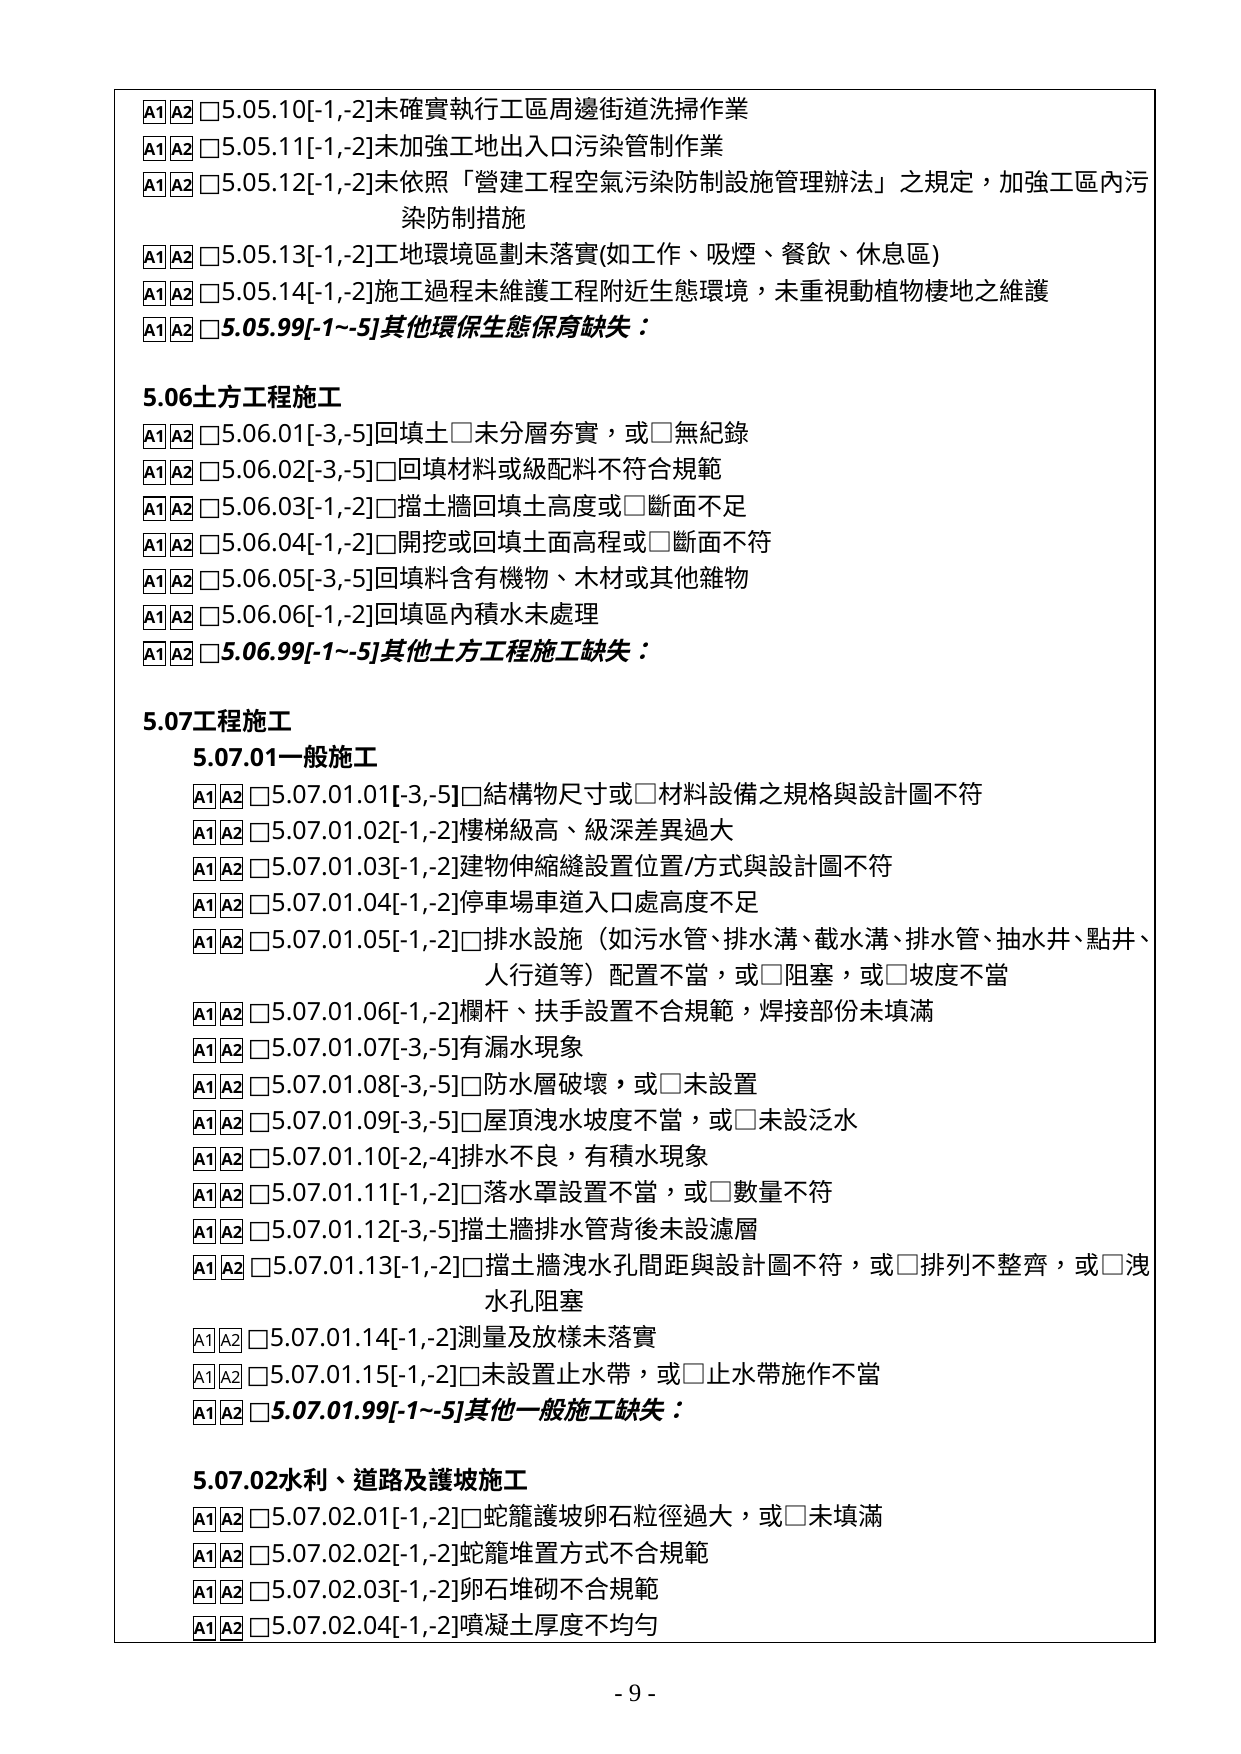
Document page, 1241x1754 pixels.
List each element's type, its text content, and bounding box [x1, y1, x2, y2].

table_cell （一）強度Ι－混凝土、鋼筋(構)、模板、土方、結構體、裝修…等：（W1） (主要結構與設計不符情節重大者應列為丙等－工程施工查核小組作業辦法§8) 5.01混凝土施工 A1 A2 □5.01.01[-3,-5]混凝土澆置、搗實不合規範，有冷縫、蜂窩或孔洞產生 A1 A2 □5.01.02[-2,-4]混凝土養護不合規範，塑性收縮造成裂縫 A1 A2 □5.01.03[-2,-4]混凝土完成面垂直及水平度不合規範 A1 A2 □5.01.04[-2,-4]混凝土表面殘留雜物(如鐵絲、鐵件、模板) A1 A2 □5.01.05[-2,-4]□施工縫及伸縮縫(含填縫材料施作)留設不當，或□施作不當，或□未設置 A1 A2 □5.01.06[-2,-4]混凝土澆置爆模或爆管 A1 A2 □5.01.07[-2,-4]高流動性混凝土灌漿後流動性變差，造成析離及泌漿 A1 A2 □5.01.08[-2,-4]自充填混凝土骨材沈澱 A1 A2 □5.01.99[-1~-5]其他混凝土施工缺失： 5.02鋼筋施工 A1 A2 □5.02.01[-3,-5]□主筋或箍筋未綁紮固定確實，或□箍（繫）筋、彎鉤綁紮不合規範要求 A1 A2 □5.02.02[-3,-5]□鋼筋號數不符，或□數量不符，或□間距不符規定，或□未繪製施工大樣圖 A1 A2 □5.02.03[-3,-5]□鋼筋搭接長度不足，或□柱筋搭接集中同一斷面 A1 A2 □5.02.04[-3,-5]□彎鉤角度不符，或□延長度不足 A1 A2 □5.02.05[-2,-4]□未使用間隔器、墊塊，□保護層不符規定 A1 A2 □5.02.06[-1,-2]□預留鋼筋長度不足，或□未設置，或□間距過大 A1 A2 □5.02.07[-3,-5]鋼筋配置過度緊密(小於25mm)，影響混凝土澆置 A1 A2 □5.02.08[-1,-2]□開口，或□角隅未設補強筋，或□設置不合規範要求 A1 A2 □5.02.09[-3,-5]樑柱接頭錨定彎曲位置未超過柱中心線 A1 A2 □5.02.10[-3,-5]大小樑交接處，小樑主筋錨定之彎曲位置未深入大樑15公分，或□不符規定 A1 A2 □5.02.11[-1,-2]□鋼筋表面浮銹嚴重影響截面積，或□有油圬或混凝土殘渣 A1 A2 □5.02.12[-1,-2]鋼筋籠焊接不合規範 A1 A2 □5.02.13[-1,-2]□鋼筋續接器裝設不良，或□鏽蝕嚴重 A1 A2 □5.02.99[-1~-5]其他鋼筋施工缺失： 5.03模板施工 A1 A2 □5.03.01[-3,-5]□模板使用過度，品質不良破損、翹曲，或□模板規格不符契約要求 A1 A2 □5.03.02[-1,-2]□模板未整理，□未塗模板油或塗黑色劣質油 A1 A2 □5.03.03[-3,-5]□模板不緊密，漏漿，或□固定間距之隔件設置不良 A1 A2 □5.03.04[-3,-5]□模板支撐間距過大、歪斜、基底不穩，或□水平繫條、斜撐等設置不良，或□未設置 A1 A2 □5.03.05[-1,-2]模板組立歪斜 A1 A2 □5.03.06[-1,-2]未預留開口處及預埋物固定不當(如電梯按鈕、穿樑套管、水電配管) A1 A2 □5.03.07[-2,-4]□模板內殘留雜物(如木屑、瓶罐)未清理，或□未設清潔孔 A1 A2 □5.03.99[-1~-5]其他模板施工缺失： 5.04鋼構施工 5.04.00鋼構廠內製作 A1 A2 □5.04.01[-2,-4]鋼板於進料後未依契約規定預塗底漆 A1 A2 □5.04.02[-2,-4]鋼板表面劃線後，在鋼板上遺留痕跡未修補、銲接前切割斷面粗糙度或凹陷深度不符規定 A1 A2 □5.04.03[-3,-5]抽查合格之螺栓孔邊緣仍無勻整、有破裂及凹凸之鋸齒形痕跡或孔徑、孔邊距、間距及數量不符規定 A1 A2 □5.04.04[-3,-5]構件銲接前之組合位置或銲接方式不符規定 A1 A2 □5.04.05[-3,-5]銲材保管方式不當，施工前未確實乾燥，銲接時被銲接面有鬆屑、碴銹、油脂等物，或銲縫兩側規定寬度範圍內防銹底漆無刮除 A1 A2 □5.04.06[-3,-5]□抽查合格之銲道仍有缺陷，或□非破壞檢測方式不符規定 A1 A2 □5.04.07[-3,-5]抽查合格之剪力釘錘擊彎曲試驗仍有不符規定 A1 A2 □5.04.08[-3,-5]抽查合格之構件尺寸或組合後情形仍有不符規定 A1 A2 □5.04.09[-3,-5]抽查合格之構件試拼裝精度仍有不符規定 A1 A2 □5.04.10[-3,-5]抽查合格之塗裝仍有膜厚不符規定 A1 A2 □5.04.11[-2,-4]塗裝後之構件儲存不符規定 5.04.50工地現場組裝 A1 A2 □5.04.51[-1,-2]工地接合部分之空隙不符規定 A1 A2 □5.04.52[-1,-2]螺栓接合情形不符規定 A1 A2 □5.04.53[-1,-2]構件安裝完成位置不符規定 A1 A2 □5.04.54[-1,-2]構件安裝完成高程不符規定 A1 A2 □5.04.55[-1,-2]構件銲接前之組合位置或銲接方式不符規定 A1 A2 □5.04.56[-1,-2]銲材保管方式不當，施工前未確實乾燥，銲接時被銲接面有鬆屑、碴銹、油脂等物，或銲縫兩側規定寬度範圍內防銹底漆無刮除 A1 A2 □5.04.57[-3,-5]抽查合格之銲道仍有缺陷或非破壞檢測方式不符規定 A1 A2 □5.04.58[-3,-5]抽查合格之剪力釘錘擊彎曲試驗仍有不符規定 A1 A2 □5.04.59[-1,-2]構件安裝架設完成後未補塗裝或銹蝕 A1 A2 □5.04.60[-1,-2]抽查合格之補塗裝仍有膜厚、防火被覆或防火材料厚度不足 A1 A2 □5.04.99[-1~-5]其他鋼構施工缺失： 5.05環境生態保育 A1 A2 □5.05.01[-1,-2]施工機具或設備產生嚴重噪音，影響環境安寧 A1 A2 □5.05.02[-2,-4]□現場塵土飛揚，或□施工機具排放黑煙，或□運輸載具未依「交通工具空氣污染物排放標準」規定使用95年10月01日後出廠之柴油車等空氣污染處理未妥當 A1 A2 □5.05.03[-1,-2]□放流水等水污染處理未妥當，或□施工產生廢棄污泥，影響環境 A1 A2 □5.05.04[-1,-2]營建剩餘土石方、其他廢棄物處理未妥當 A1 A2 □5.05.05[-1,-2]進出工區車輛未清洗，污染工地周遭附近路面 A1 A2 □5.05.06[-1,-2]工區週遭原有樹木，□未加維護，或□任意砍伐，影響環境生態 A1 A2 □5.05.07[-1,-2]工區門禁管制不實，閒雜人員隨意進出，導致工地環境紛亂，難以管制 A1 A2 □5.05.08[-1,-2]工地積水未處理，影響環境衛生及安全 A1 A2 □5.05.09[-1,-2]垃圾及廢棄物未清理，影響環境，或□未符合規定 A1 A2 □5.05.10[-1,-2]未確實執行工區周邊街道洗掃作業 A1 A2 □5.05.11[-1,-2]未加強工地出入口污染管制作業 A1 A2 □5.05.12[-1,-2]未依照「營建工程空氣污染防制設施管理辦法」之規定，加強工區內污染防制措施 A1 A2 □5.05.13[-1,-2]工地環境區劃未落實(如工作、吸煙、餐飲、休息區) A1 A2 □5.05.14[-1,-2]施工過程未維護工程附近生態環境，未重視動植物棲地之維護 A1 A2 □5.05.99[-1~-5]其他環保生態保育缺失： 5.06土方工程施工 A1 A2 □5.06.01[-3,-5]回填土□未分層夯實，或□無紀錄 A1 A2 □5.06.02[-3,-5]□回填材料或級配料不符合規範 A1 A2 □5.06.03[-1,-2]□擋土牆回填土高度或□斷面不足 A1 A2 □5.06.04[-1,-2]□開挖或回填土面高程或□斷面不符 A1 A2 □5.06.05[-3,-5]回填料含有機物、木材或其他雜物 A1 A2 □5.06.06[-1,-2]回填區內積水未處理 A1 A2 □5.06.99[-1~-5]其他土方工程施工缺失： 5.07工程施工 5.07.01一般施工 A1 A2 □5.07.01.01[-3,-5]□結構物尺寸或□材料設備之規格與設計圖不符 A1 A2 □5.07.01.02[-1,-2]樓梯級高、級深差異過大 A1 A2 □5.07.01.03[-1,-2]建物伸縮縫設置位置/方式與設計圖不符 A1 A2 □5.07.01.04[-1,-2]停車場車道入口處高度不足 A1 A2 □5.07.01.05[-1,-2]□排水設施（如污水管、排水溝、截水溝、排水管、抽水井、點井、人行道等）配置不當，或□阻塞，或□坡度不當 A1 A2 □5.07.01.06[-1,-2]欄杆、扶手設置不合規範，焊接部份未填滿 A1 A2 □5.07.01.07[-3,-5]有漏水現象 A1 A2 □5.07.01.08[-3,-5]□防水層破壞，或□未設置 A1 A2 □5.07.01.09[-3,-5]□屋頂洩水坡度不當，或□未設泛水 A1 A2 □5.07.01.10[-2,-4]排水不良，有積水現象 A1 A2 □5.07.01.11[-1,-2]□落水罩設置不當，或□數量不符 A1 A2 □5.07.01.12[-3,-5]擋土牆排水管背後未設濾層 A1 A2 □5.07.01.13[-1,-2]□擋土牆洩水孔間距與設計圖不符，或□排列不整齊，或□洩水孔阻塞 A1 A2 □5.07.01.14[-1,-2]測量及放樣未落實 A1 A2 □5.07.01.15[-1,-2]□未設置止水帶，或□止水帶施作不當 A1 A2 □5.07.01.99[-1~-5]其他一般施工缺失： 5.07.02水利、道路及護坡施工 A1 A2 □5.07.02.01[-1,-2]□蛇籠護坡卵石粒徑過大，或□未填滿 A1 A2 □5.07.02.02[-1,-2]蛇籠堆置方式不合規範 A1 A2 □5.07.02.03[-1,-2]卵石堆砌不合規範 A1 A2 □5.07.02.04[-1,-2]噴凝土厚度不均勻 A1 A2 □5.07.02.05[-1,-2]□地錨位置間距太大 A1 A2 □5.07.02.06[-2,-4]□地錨施加預力不足，或□過高 A1 A2 □5.07.02.07[-1,-2]側溝排水坡度不符 A1 A2 □5.07.02.08[-1,-2]□紐澤西護欄下之排水孔設置不合規範，或□路面排水高程設置不合規範 A1 A2 □5.07.02.09[-1,-2]□緣石及人行道鋪設不合規範，或□未適當保護致破損或污染 A1 A2 □5.07.02.10[-2,-4]混凝土管或箱涵接頭未封固漏水 A1 A2 □5.07.02.11[-3,-5]□路基或瀝青混凝土厚度不足，或□平整度不佳，或□未分層夯實，或□回填料不符合規定 A1 A2 □5.07.02.12[-3,-5]瀝青舖面壓實度不合規範，或□未依規範分層鋪設，或□未分層噴灑黏層，或□有粒料分離現象 A1 A2 □5.07.02.13[-1,-2]縱橫斷面坡度不符 A1 A2 □5.07.02.14[-1,-2]機電設備接地不合規範 A1 A2 □5.07.02.15[-1,-2]機電設備基座錨定不合規範 A1 A2 □5.07.02.16[-1,-2]閘門與導槽密合度不合規範 A1 A2 □5.07.02.17[-1,-2]舌閥裝置不合規範 A1 A2 □5.07.02.18[-1,-2]交通標誌、標線或號誌裝設不合規範 A1 A2 □5.07.02.19[-3,-5]邊坡保護(如植生、邊坡擋土設施、護坡排水等)施作不合規範 A1 A2 □5.07.02.20[-3,-5]隧道開挖作業施工不合規範 A1 A2 □5.07.02.21[-3,-5]隧道支撐工施工不合規範 A1 A2 □5.07.02.22[-1,-2]隧道混凝土襯面施工不合規範 A1 A2 □5.07.02.23[-1,-2]未實施機電設備測試及試運轉 A1 A2 □5.07.02.24[-1,-2]未落實國土保安、復育措施 A1 A2 □5.07.02.25[-1,-2]路面坑洞修補不確實，或□修補後未回復劃設標線 A1 A2 □5.07.02.26[-1,-2]開口契約未依規定落實巡查頻率，或□修復區域採方正切割方式修補 A1 A2 □5.07.02.99[-1~-5]其他水利道路及護坡施工缺失： 5.07.03橋梁工程施工 A1 A2 □5.07.03.01[-1,-2]橋梁支承基座平整度不合規範 A1 A2 □5.07.03.02[-1,-2]橋梁伸縮縫施作不合規範 A1 A2 □5.07.03.03[-1,-2]路面坡度洩水不合規範 A1 A2 □5.07.03.05[-1,-2]□攔污柵欄及進水口裝設不合規範，或□間距過大 A1 A2 □5.07.03.06[-1,-2]□欄杆、扶手設置不合規範，或□焊接部份未填滿 A1 A2 □5.07.03.07[-3,-5]□橋梁深基礎打設樁或場鑄樁之尺寸不符，或□施作不合規範 A1 A2 □5.07.03.08[-3,-5]□橋梁深基礎沈箱之尺寸不符，或□施工不合規範 A1 A2 □5.07.03.09[-3,-5]橋梁預力系統施工不合規範 A1 A2 □5.07.03.10[-3,-5]橋台與橋面版高程控制不佳，致銜接不合規範 A1 A2 □5.07.03.99[-1~-5]其他橋梁工程施工缺失： 5.07.04電氣、弱電、號誌施工 A1 A2 □5.07.04.01[-1,-2]□管線材料不符，或□纜線規格不符，或□線槽材料不符，□接線端子規格不合規範，□電導線管、電纜架、導線槽配線不合規範 A1 A2 □5.07.04.02[-3,-5]□管路排置過密不合規範，或□線槽排列不整、間距過大 A1 A2 □5.07.04.03[-1,-2]□管路保護層不足，管路、電線施工中未防護，放樣不實，或□埋設式線槽埋設深度不足，□電導線管、電纜架、導線槽安裝不合規範 A1 A2 □5.07.04.04[-2,-4]□管路出口未施作喇叭口，或□佈放纜線完成線頭未做防水處理 A1 A2 □5.07.04.05[-1,-2]□管線材料未整理、堆置不當，或□雜物未清理 A1 A2 □5.07.04.06[-1,-2]電氣室、機械室、發電機室及厠所通風不合規範 A1 A2 □5.07.04.07[-1,-2]高低壓配電盤、分電箱、出線盒、固定架、螺絲生銹不潔，或□烤漆、鍍鋅厚度不足，電纜架陽極處理厚度不足 A1 A2 □5.07.04.08[-1,-2]□電氣設備設置位置不當、固定不當，螺栓根數不足、露出螺牙數不足，或□垂直或水平管路固定不合規範 A1 A2 □5.07.04.09[-1,-2]□管路穿越外牆處未施作止水措施，或□施作不合規範 A1 A2 □5.07.04.10[-1,-2]□配線箱內之配線及端子凌亂，或□配線箱埋設不良 A1 A2 □5.07.04.11[-1,-2]弱電線路配管未與其他管線保持安全距離 A1 A2 □5.07.04.12[-1,-2]管路與設備之間未使用軟管連接 A1 A2 □5.07.04.13[-1,-2]管路通過建築物之伸縮縫或分隔處，未使用金屬防水軟管連接 A1 A2 □5.07.04.14[-1,-2]管路穿越防火區牆未以防火材料填充 A1 A2 □5.07.04.15[-3,-5]未預埋穿樑(板)套管或設置牆面開口 A1 A2 □5.07.04.16[-1,-2]高低壓配電盤內設備器材之規格，未符合規範 A1 A2 □5.07.04.17[-2,-4]高低壓配電盤箱體及設備，加熱器未正常動作 A1 A2 □5.07.04.18[-1,-2]高低壓配電盤保護電驛之設定值，未符合保護協調之要求 A1 A2 □5.07.04.19[-1,-2]□高低壓配電盤、分電箱線路之絕緣電阻值，未符合規定，或□電線迴路兩端未標示，導線連接方式不合規範 A1 A2 □5.07.04.20[-1,-2]高壓電力電纜未依規定施作電纜頭 A1 A2 □5.07.04.21[-1,-2]□檢驗電源相序不正確，或□照度未量測 A1 A2 □5.07.04.22[-1,-2]□電視出口之DB值，未符合規定，或□未量測，或□迴路兩端未標示 A1 A2 □5.07.04.23[-1,-2]□電信出口線路，未依規定做檢測，或□迴路兩端未標示 A1 A2 □5.07.04.24[-1,-2]高低壓配電盤、高低壓變壓器、電容盤之溫控及通風功能不正常 A1 A2 □5.07.04.25[-1,-2]□發電機未依規定固定，或□未依規定設置避震裝置 A1 A2 □5.07.04.26[-1,-2]□發電機油箱未依規定設置防油堤、集油坑及接地，或□透氣管未配至戶外，或□連接發電機之各種管路未使用軟管 A1 A2 □5.07.04.27[-1,-2]高低壓配電盤、變壓器基座未預留固定螺絲座 A1 A2 □5.07.04.28[-1,-2]□高低壓配電盤、分電箱、電氣設備防塵防水IP等級不合規範，或□電氣設備、管路施工中未防護 A1 A2 □5.07.04.29[-1,-2]高低壓配電盤設備及配線端子未鎖緊 A1 A2 □5.07.04.30[-1,-2]機電設備未測試及試運轉 A1 A2 □5.07.04.99[-1~-5]其他電氣、弱電、號誌施工缺失： 5.07.05給排水、污水等管路施工 A1 A2 □5.07.05.01[-1,-2]鋼筋混凝土澆置前及粉光前，給排水管路試壓力不足，或□時間不夠(10kg/cm2,1hr以上) A1 A2 □5.07.05.02[-2,-4]□給、排、污、廢水管路漏水，或□未作高程檢測，或□未作TV檢測 A1 A2 □5.07.05.03[-1,-2]穿樑(板)套管未依規定設置，或□設置不當 A1 A2 □5.07.05.04[-2,-4]□給、排、污、廢水管材料不符，或□施作不合規範、洩水坡度不足，或□高程不合規範，或□水箱洩水坡度不合規範，或□水箱未設置集水坑 A1 A2 □5.07.05.05[-1,-2]□清潔口設置不合規範或□未設置存水彎 A1 A2 □5.07.05.06[-1,-2]□管路進行方向改變時，未採用順水T之型式，或□未以兩個 45度彎頭銜接，或□管路銜接位置不合規範 A1 A2 □5.07.05.07[-1,-2]□管路吊架不穩固，或□間距超過3公尺，或□螺栓、法蘭、墊片等，未依規定設置 A1 A2 □5.07.05.08[-1,-2]管路顏色、水流方向未標示 A1 A2 □5.07.05.09[-1,-2]□通氣管、透氣管裝設不合規範，或□出口未裝設防蟲網 A1 A2 □5.07.05.10[-1,-2]□管路出口、設備排水口未施以保護，易遭異物阻塞，或□排水口設置不當 A1 A2 □5.07.05.11[-1,-2]□幫浦未依規定固定，或□未依規定設置避震裝置 A1 A2 □5.07.05.12[-1,-2]機電設備未測試及試運轉 A1 A2 □5.07.05.13[-1,-2]□電氣室、發電機室、電信室上方有水管經過，或□飲用水水箱上方有排水管經過 A1 A2 □5.07.05.99[-1~-5]其他給排水、污水等管路施工缺失： 5.07.06接地工程施工 A1 A2 □5.07.06.01[-1,-2]□接地測試箱施作不合規範，或□中性線匯流排、接地匯流排施作不合規範，或□避雷針、避雷器下引線不合規範 A1 A2 □5.07.06.02[-1,-2]□設備接地施作不合規範，如接地棒設置位置、深度不適當，或接地線規格、導線顏色、位置不正確等，或□未施作止水措施 A1 A2 □5.07.06.03[-3,-5]□避雷、電力及弱電之接地系統未各自獨立，或□接地棒間距不足，CPE極排列不合規範 A1 A2 □5.07.06.04[-1,-2]接地電阻值高於標準值或契約規定值 A1 A2 □5.07.06.05[-1,-2]□裸銅導線鬆開或斷股，或□焊接模不乾淨或破損，或□火藥量不足 A1 A2 □5.07.06.06[-1,-2]□高低壓配電盤，或□分電盤，或□電氣設備，未施作接地系統 A1 A2 □5.07.06.07[-1,-2]□接地匯流排規格不合規範，或□接地線未使用O型端子 A1 A2 □5.07.06.99[-1~-5]其他接地工程施工缺失： 5.07.07消防施工 A1 A2 □5.07.07.01[-1,-2]□焊接處防銹未處理，或□銲材保管不當 A1 A2 □5.07.07.02[-3,-5]□穿樑(板)套管未設置，或□與水電其他管路要徑相互抵觸 A1 A2 □5.07.07.03[-1,-2]管路及灑水頭配置不當 A1 A2 □5.07.07.04[-1,-2]預埋消防栓箱及綜合警報器箱未保護 A1 A2 □5.07.07.05[-1,-2]箱體生銹不潔 A1 A2 □5.07.07.06[-1,-2]□消防探測器裝置位置不當，或□探測區域設置不當（應距回風口小於1M，距出風口1.5M以上） A1 A2 □5.07.07.07[-1,-2]水平或垂直管路固定架未依規定施作 A1 A2 □5.07.07.08[-1,-2]出入口寬度或高度，或樓版(天花板)淨高不符設計或法規 A1 A2 □5.07.07.09[-1,-2]消防送水口高度未介於0.5M～1.0M之間 A1 A2 □5.07.07.10[-1,-2]消防滅火及逃生設備、火警受信總機設置及配線未符規定，或□未與外氣空調箱連鎖 A1 A2 □5.07.07.11[-1,-2]警報器或廣播裝置配線及配管之材質未符要求 A1 A2 □5.07.07.12[-1,-2]感知器之配管及安裝位置錯誤，造成結構體完成後打鑿 A1 A2 □5.07.07.13[-1,-2]□火警自動警報設備，或□緊急廣播設備之配線未依屋內線路裝置規則等規定設置，或□導線絕緣電阻不合規範，或□揚聲器、警鈴音壓不合規範 A1 A2 □5.07.07.14[-1,-2]手動報警機、標示燈及火警警鈴未依規定設置 A1 A2 □5.07.07.15[-1,-2]避難器之設備不符法規之規定 A1 A2 □5.07.07.16[-1,-2]逃生指示裝置之地點不符規定 A1 A2 □5.07.07.17[-1,-2]□避難方向指示燈，及避難指標裝置高度不符規定，或□指示方向錯誤 A1 A2 □5.07.07.18[-1,-2]緩降機下降空間有突出物或無法一次到達地面 A1 A2 □5.07.07.19[-1,-2]消防設備未經中央消防主管機關認同，裝設後不得使用 A1 A2 □5.07.07.20[-1,-2]地下室排風機或排風風管在設計時，未考量停車位高程淨空間法規規定2.1M以上，導致停車位淨空間不合規定 A1 A2 □5.07.07.21[-2,-4]緊急排煙管道之風管設計及施工不良 A1 A2 □5.07.07.22[-2,-4]□排煙設備設置不符規定，或□緊急排煙設備之風機與預備電源之連結不當，或□防火區劃鐵捲門配管配線未符合規範 A1 A2 □5.07.07.23[-2,-4]消防栓配管焊接或熔接後有污粒殘留或未清除，致易發生管路銜接處漏水現象 A1 A2 □5.07.07.24[-1,-2]配管長度不正確，致有彈起或歪斜的現象 A1 A2 □5.07.07.25[-1,-2]泡沫、撒水頭安裝位置不當，如未避開風管機、電纜架等設施 A1 A2 □5.07.07.26[-1,-2]泡沫撒水系統之感知撒水頭離頂版間距，超出法定尺寸 A1 A2 □5.07.07.27[-1,-2]□加壓送水系統無加壓試水紀錄或試驗結果不符法規規定或設計要求或□時間不夠 A1 A2 □5.07.07.28[-1,-2]泡沫滅火或自動撒水設備區域(B1F以下及11F以上)，未設計排水設施或施工不當，致排水不良 A1 A2 □5.07.07.29[-1,-2]機電設備未測試及試運轉 A1 A2 □5.07.07.99[-1~-5]其他消防施工缺失： 5.07.08空調施工 A1 A2 □5.07.08.01[-1,-2]□空調設備外形受損，或□未安裝穩固，或□未依規定設置避震裝置 A1 A2 □5.07.08.02[-1,-2]□空調管路未預留(含電氣、給水及排水)，或□補給水高層不足 A1 A2 □5.07.08.03[-1,-2]保溫水管、風管包敷不合規範，或□水平垂直管路固定架未依規定施作 A1 A2 □5.07.08.04[-1,-2]焊接處防鏽未處理 A1 A2 □5.07.08.05[-3,-5]□未設置穿樑(板)套管，或□牆面開口 A1 A2 □5.07.08.06[-1,-2]穿越防火牆未設置防火閘門及檢修口 A1 A2 □5.07.08.07[-1,-2]空調箱之冷凝排水未設置存水彎 A1 A2 □5.07.08.08[-1,-2]風管彎曲部分未使用順風片 A1 A2 □5.07.08.09[-1,-2]風管變徑後之長寬比未符規定 A1 A2 □5.07.08.10[-1,-2]機電設備未測試及試運轉 A1 A2 □5.07.08.99[-1~-5]其他空調施工缺失： 5.07.09昇降設備施工 A1 A2 □5.07.09.01[-1,-2]停車設備車箱出入口未與地面平齊 A1 A2 □5.07.09.02[-1,-2]昇降設備運轉不平穩 A1 A2 □5.07.09.03[-1,-2]指示燈、開關及聯絡裝置不正常 A1 A2 □5.07.09.04[-1,-2]□機房未設置通風散熱設備，或□位置不合規範 A1 A2 □5.07.09.05[-1,-2]機房開關箱設置位置不合規範 A1 A2 □5.07.09.06[-1,-2]門框背填混凝土未滿漿 A1 A2 □5.07.09.07[-1,-2]機電設備未測試及試運轉 A1 A2 □5.07.09.99[-1~-5]其他昇降設備施工缺失： 5.07.10(適用「傳統建築，含古蹟、歷史、文化資產」等缺失項目) 5.07.11掩埋場工程施工 A1 A2 □5.07.11.01[-1,-2]阻水工程施作不合規範 A1 A2 □5.07.11.02[-1,-2]雨水集排系統施作不合規範 A1 A2 □5.07.11.03[-1,-2]滲出水集排系統施作不合規範 A1 A2 □5.07.11.04[-1,-2]沼氣集排系統施作不合規範 A1 A2 □5.07.11.99[-1~-5]其他掩埋場工程施工缺失： 5.07.12潛盾及推進工程施工 A1 A2 □5.07.12.01[-3,-5]擋土工程施作不合規範 A1 A2 □5.07.12.02[-1,-2]工作井開挖作業施作不合規範 A1 A2 □5.07.12.03[-3,-5]主體工程(含鏡面工作與反力牆、掘進、監測與測量、出碴、回填、預鑄環片、人孔施築等作業)施作不合規範 A1 A2 □5.07.12.04[-1,-2]混凝土襯砌施作不合規範 A1 A2 □5.07.12.99[-1~-5]其他潛盾及推進工程施工缺失： 5.07.13景觀工程施工 A1 A2 □5.07.13.01[-1,-2]植栽工程施作不合規範 A1 A2 □5.07.13.02[-1,-2]景觀灌溉系統或排水施作不合規範 A1 A2 □5.07.13.04[-1,-2]照明等水電工程施作不合規範 A1 A2 □5.07.13.05[-1,-2]木結構施作不合規範 A1 A2 □5.07.13.06[-1,-2]造景施作不合規範 A1 A2 □5.07.13.07[-1,-2]機電設備未測試及試運轉 A1 A2 □5.07.13.99[-1~-5]其他景觀工程施工缺失： 5.07.14監控系統施工及監測作業 A1 A2 □5.07.14.01[-1,-2]□監測儀器安裝及施工未依工程契約規定，或□儀器安裝時機不適當，或□監測儀器無適當之保護措施及標示 A1 A2 □5.07.14.02[-1,-2]□監測儀器裝設位置或深度不適當，或□未依現場實際地層進行研判及調整，設置地層錯誤，或□監測儀器重設而未累積先前變化量 A1 A2 □5.07.14.03[-1,-2]□初始值監測時機延遲，未符合工程契約規定，或□監測頻率未符合工程契約規定 A1 A2 □5.07.14.04[-1,-2]□監測資料達警戒值或行動值，現場無任何安全處置措施及應變紀錄，或□處置措施及時機不適當，或□未依需要或規定進行回饋分析 A1 A2 □5.07.14.99[-1~-5]其他監控系統施工及監測作業缺失： 5.08裝修雜項工程施工 A1 A2 □5.08.01[-2,-4]磁磚完成面□不平整，或□對縫不良，或□有剝落，或□有白華現象 A1 A2 □5.08.02[-2,-4]□內牆或外牆或地板之材料外觀不合規範，或□施工平整度不佳 A1 A2 □5.08.03[-1,-2]□天花板裝設施工不合規範或□接縫處理不合規範 A1 A2 □5.08.04[-1,-2]門窗裝設□不合規範，或□無塞水路，或□台度傾斜坡度不足 A1 A2 □5.08.06[-1,-2]□衛生設備裝設不合規範，或□有滲漏情形 A1 A2 □5.08.07[-1,-2]木結構施作不合規範 ■5.08.08美觀（Ⅰ） A1 A2 □5.08.08.01[-1,-2]混凝土完成面施工外觀平整度不佳 A1 A2 □5.08.08.02[-1,-2]□結構體施工粗糙，或□結構體線形不協調或□不完整 A1 A2 □5.08.08.03[-1,-2]基地內外及周邊施工圍籬，或□不整齊，或□不清潔，或□不美化引起民眾反感 ■5.08.09美觀（Ⅱ） A1 A2 □5.08.09.02[-1,-2]□基地內外及周邊景觀造型與周邊環境不協調，或□施工粗糙 A1 A2 □5.08.09.03[-1,-2]□基地內外及周邊植栽綠化與周邊環境景觀不搭調，或□施工粗糙 A1 A2 □5.08.09.04[-1,-2]□欄杆不平順，或□未符合規定 A1 A2 □5.08.09.05[-1,-2]□路緣石線形不平順，或□人行道鋪設不平整 A1 A2 □5.08.09.06[-1,-2]管線鋪設或□道路舖設，路面切割線形不順，影響美觀 A1 A2 □5.08.09.07[-1,-2]管線配置不當，影響美觀 A1 A2 □5.08.09.08[-1,-2]配電開關匣配置不當、高低不一、四周收邊不良、生鏽不潔，影響美觀 A1 A2 □5.08.09.09[-1,-2]□電桿號碼噴漆不明確，或□鐵件油漆不平整 A1 A2 □5.08.09.10[-1,-2]跨軌線焊接地線配置不整齊 A1 A2 □5.08.99[-1~-5]其他影響裝修雜項工程施工缺失： 5.09工地管理(不含進度管理) A1 A2 □5.09.06[-3,-5]水電、土建工作未協調，施工介面未整合(如未套圖) A1 A2 □5.09.07[-1,-2]水電瓦斯等管線保護不合規範 A1 A2 □5.09.08[-1,-2]□無工程告示牌，或□內容未符合規定 A1 A2 □5.09.09[-2,-4]工地現場機具與材料任意堆置，未妥善保護 A1 A2 □5.09.11[-1,-2]建築物內隱蔽金屬管路應於未埋入前由承裝業之技術士會同機電監造單位派駐現場人員負責檢查，作成紀錄(屋內線路裝置規則第237條) A1 A2 □5.09.12[-1,-2]氣體鋼瓶等未妥善保護 A1 A2 □5.09.99[-1~-5]其他工地管理缺失： [115, 90, 1154, 1642]
